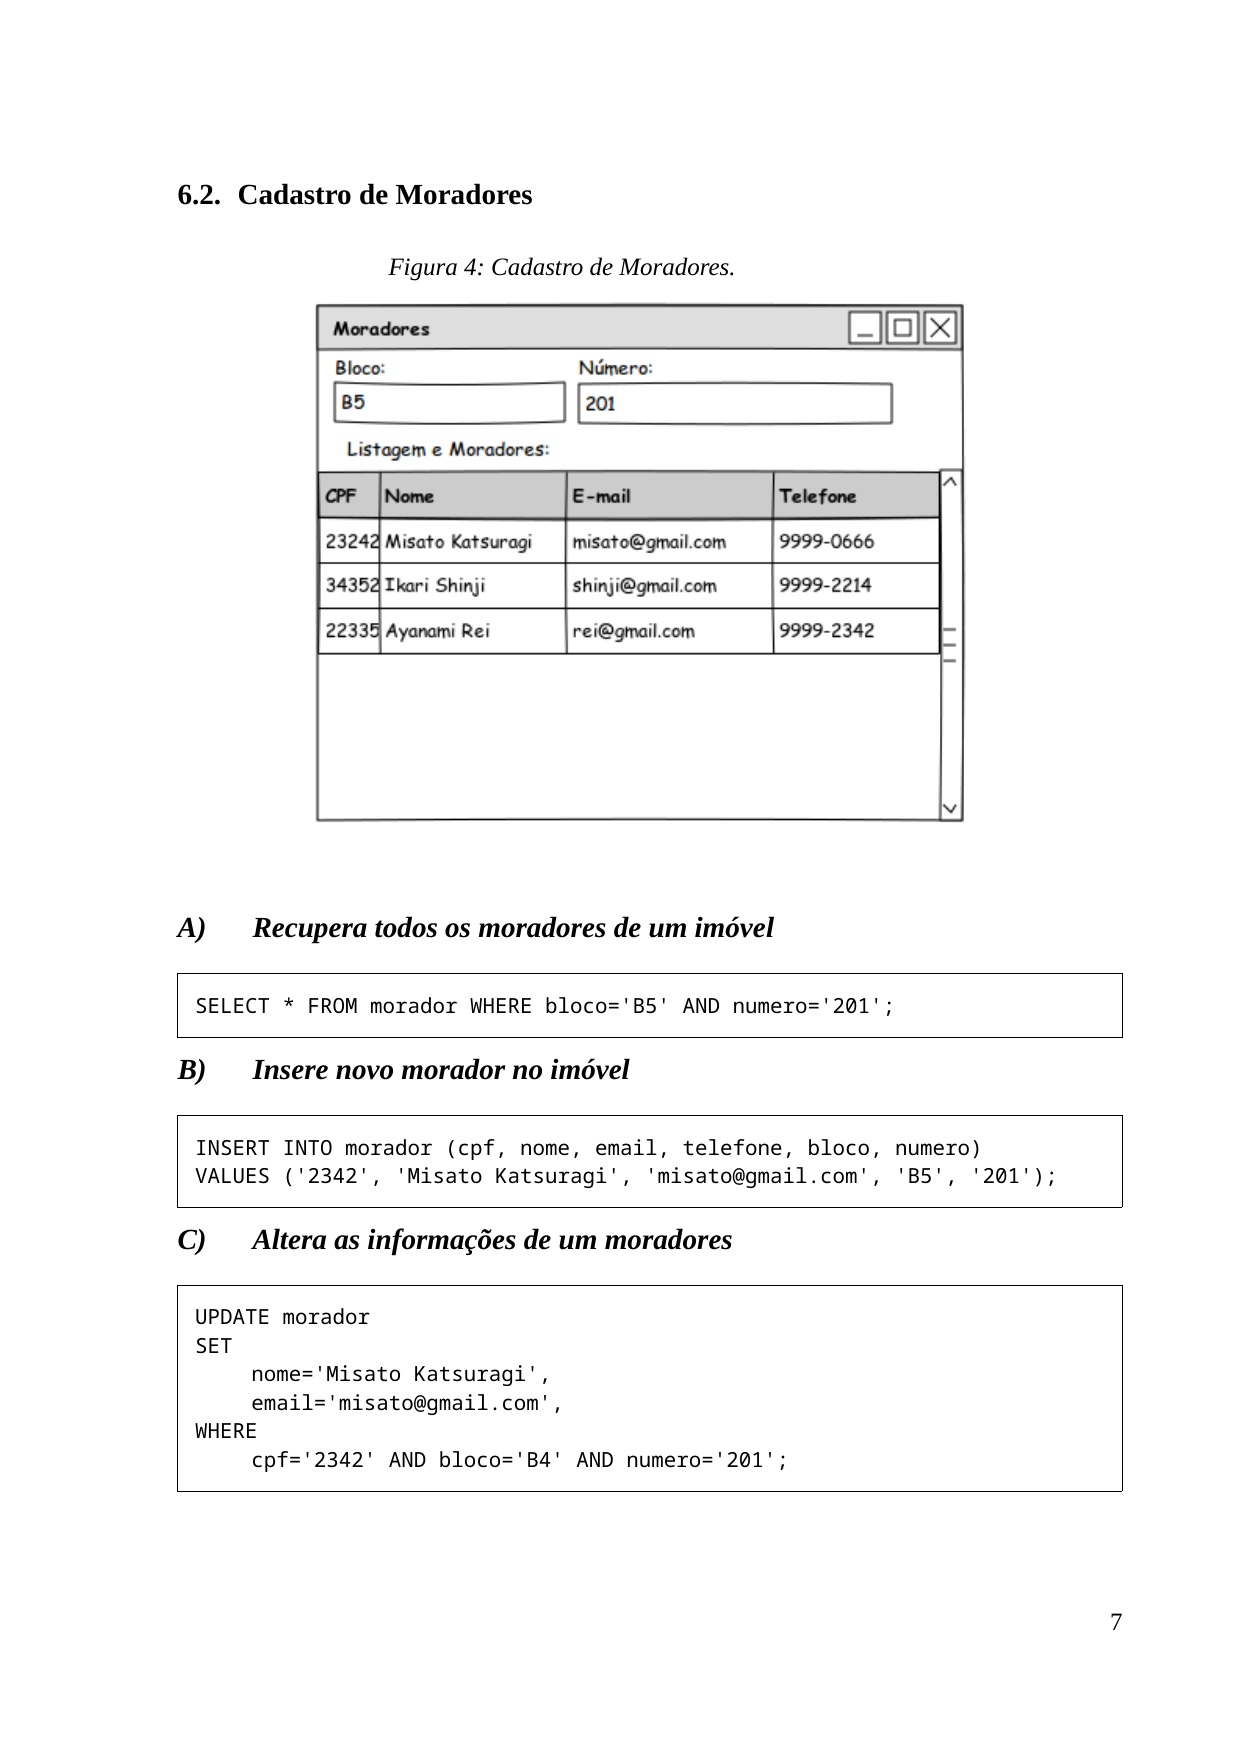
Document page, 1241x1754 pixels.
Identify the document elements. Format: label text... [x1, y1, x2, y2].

subtitle Cadastro de Moradores [177, 177, 1122, 211]
text VALUES ('2342', 'Misato Katsuragi', 'misato@gmail.com', 'B5', '201'); [178, 1143, 1122, 1207]
text SET [223, 1313, 230, 1322]
text nome='Misato Katsuragi', [178, 1342, 1122, 1370]
text Figura 4: Cadastro de Moradores. [300, 252, 1000, 281]
subtitle Altera as informações de um moradores [177, 1222, 1122, 1255]
text UPDATE morador [178, 1286, 1122, 1313]
text SET [178, 1313, 1122, 1342]
text cpf='2342' AND bloco='B4' AND numero='201'; [178, 1427, 1122, 1491]
text WHERE [178, 1398, 1122, 1427]
subtitle Insere novo morador no imóvel [177, 1052, 1122, 1086]
text SET [198, 1313, 204, 1323]
text email='misato@gmail.com', [178, 1370, 1122, 1398]
text INSERT INTO morador (cpf, nome, email, telefone, bloco, numero) [178, 1116, 1122, 1143]
text SELECT * FROM morador WHERE bloco='B5' AND numero='201'; [178, 974, 1122, 1037]
text SET [335, 1313, 341, 1323]
picture [299, 281, 1000, 880]
subtitle Recupera todos os moradores de um imóvel [177, 911, 1122, 944]
